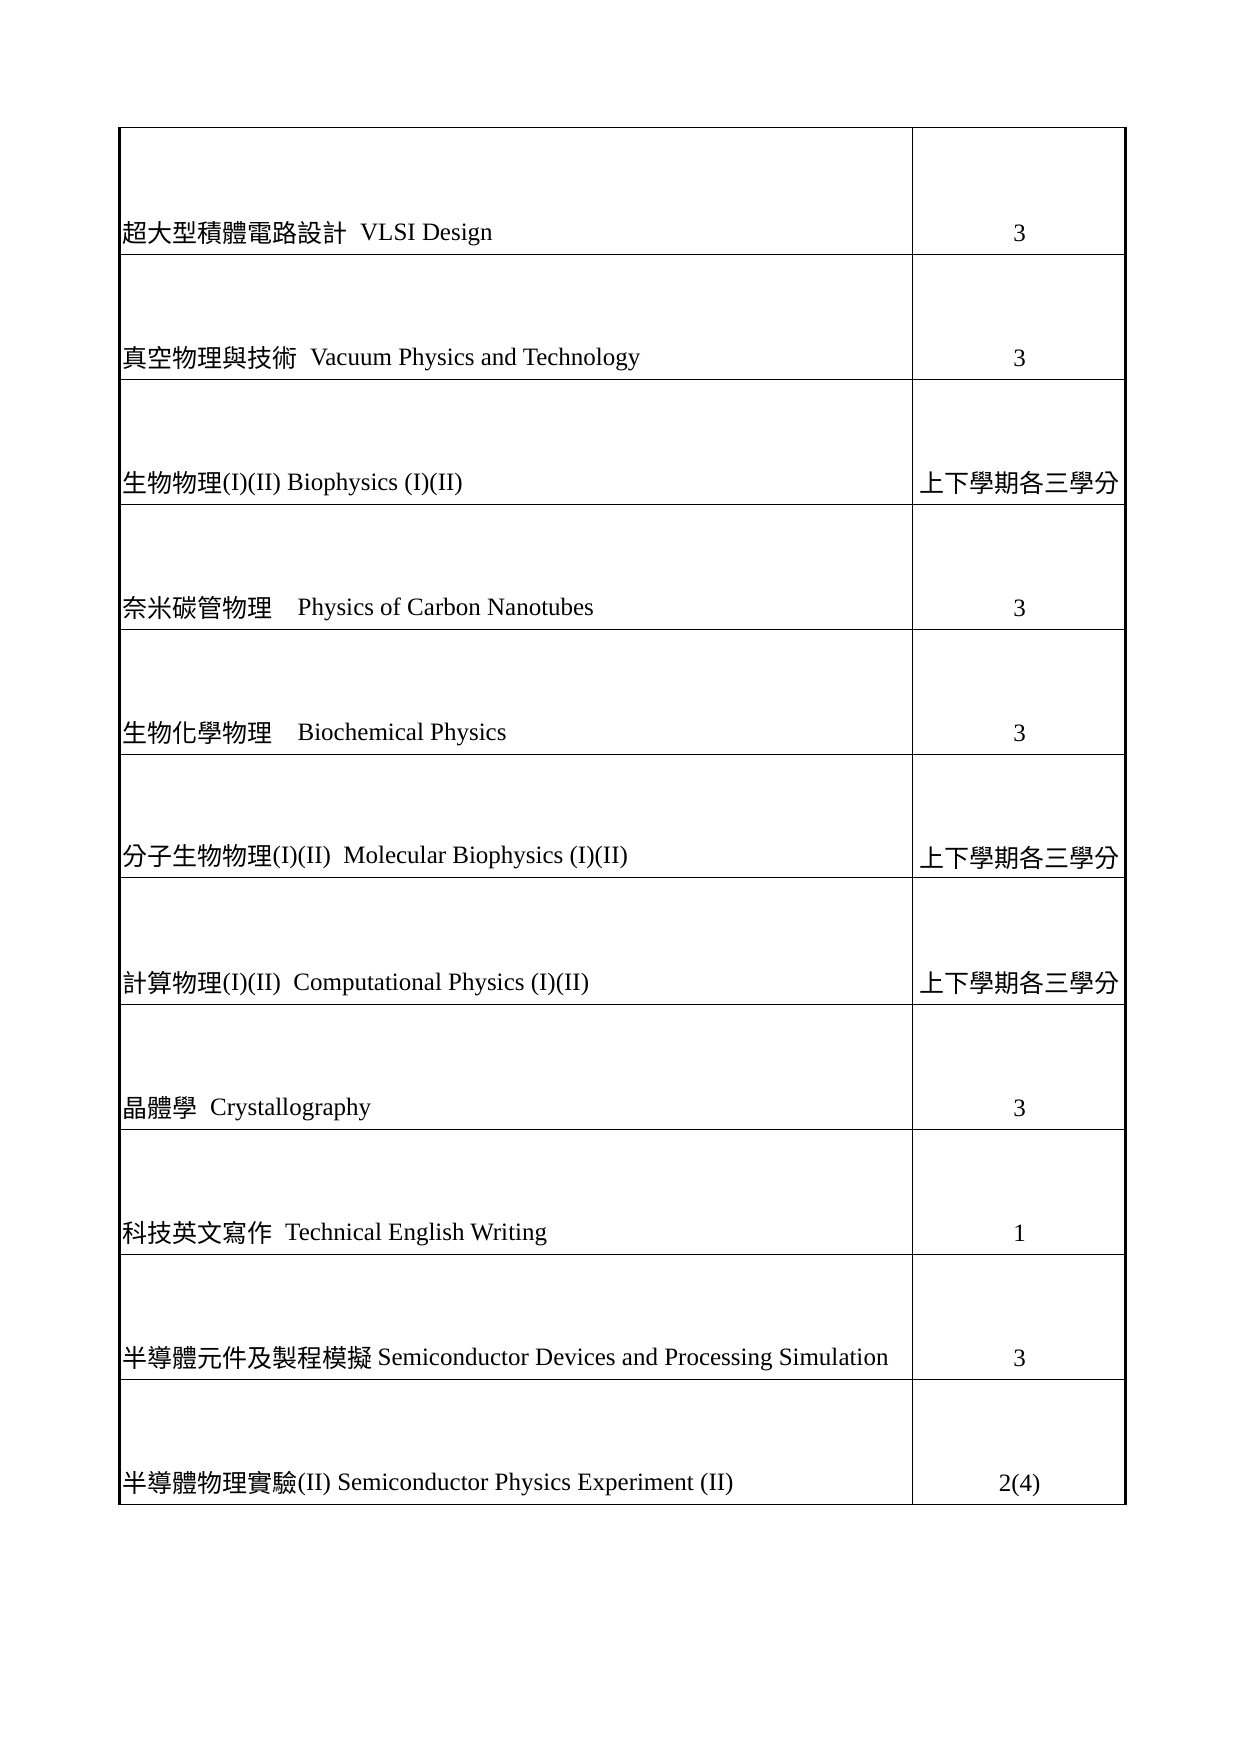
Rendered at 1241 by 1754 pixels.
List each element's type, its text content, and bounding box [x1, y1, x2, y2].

table_cell 3 [913, 128, 1124, 254]
table_cell 上下學期各三學分 [913, 755, 1124, 877]
table_cell 3 [913, 630, 1124, 754]
table_cell 科技英文寫作 Technical English Writing [121, 1130, 912, 1254]
table_cell 奈米碳管物理 Physics of Carbon Nanotubes [121, 505, 912, 629]
table_cell 半導體物理實驗(II) Semiconductor Physics Experiment (II) [121, 1380, 912, 1504]
table_cell 3 [913, 255, 1124, 379]
table_cell 3 [913, 1255, 1124, 1379]
table_cell 生物化學物理 Biochemical Physics [121, 630, 912, 754]
table_cell 上下學期各三學分 [913, 878, 1124, 1004]
table_cell 計算物理(I)(II) Computational Physics (I)(II) [121, 878, 912, 1004]
table_cell 分子生物物理(I)(II) Molecular Biophysics (I)(II) [121, 755, 912, 877]
table_cell 真空物理與技術 Vacuum Physics and Technology [121, 255, 912, 379]
table_cell 生物物理(I)(II) Biophysics (I)(II) [121, 380, 912, 504]
table_cell 超大型積體電路設計 VLSI Design [121, 128, 912, 254]
table_cell 半導體元件及製程模擬Semiconductor Devices and Processing Simulation [121, 1255, 912, 1379]
table_cell 1 [913, 1130, 1124, 1254]
table_cell 上下學期各三學分 [913, 380, 1124, 504]
table_cell 3 [913, 505, 1124, 629]
table_cell 3 [913, 1005, 1124, 1129]
table_cell 2(4) [913, 1380, 1124, 1504]
table_cell 晶體學 Crystallography [121, 1005, 912, 1129]
